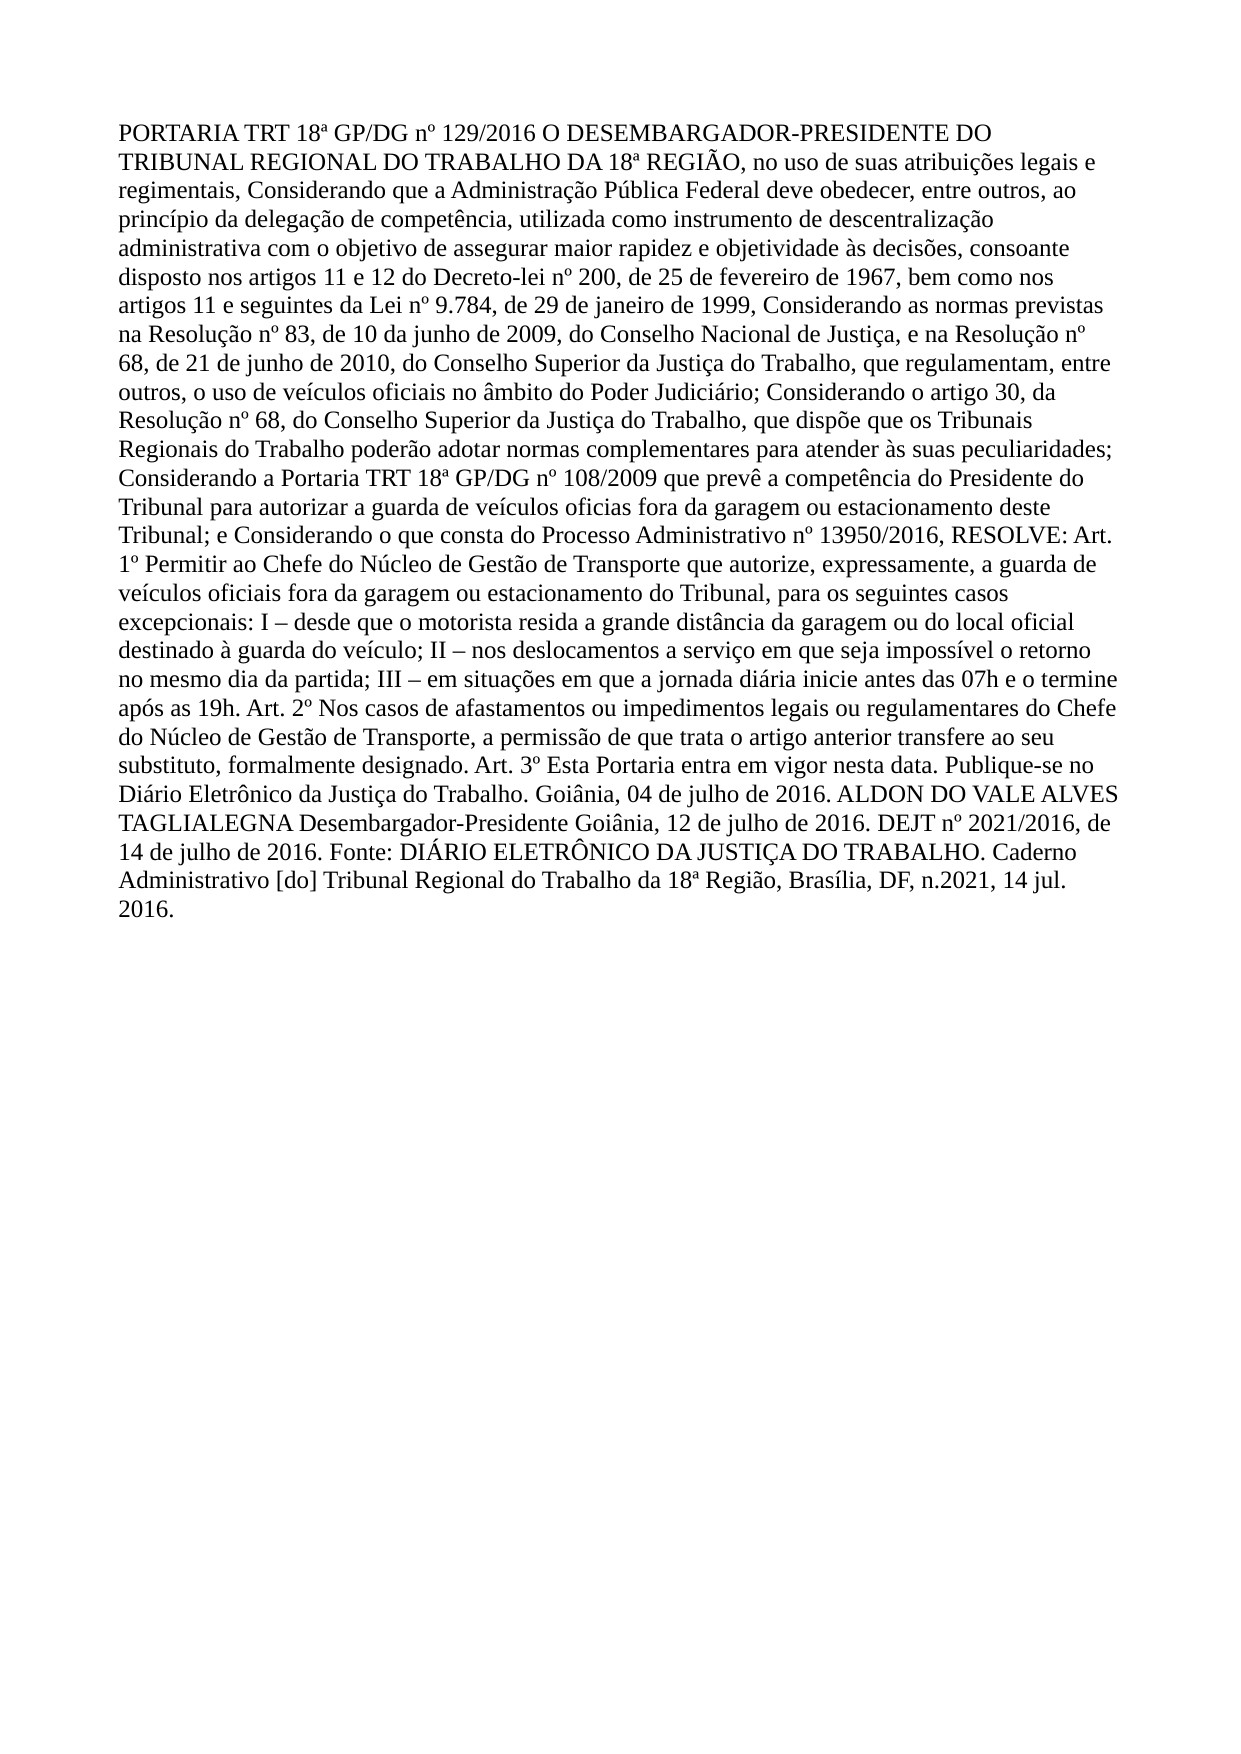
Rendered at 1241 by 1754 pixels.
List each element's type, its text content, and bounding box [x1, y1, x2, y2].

text PORTARIA TRT 18ª GP/DG nº 129/2016 O DESEMBARGADOR-PRESIDENTE DO TRIBUNAL REGIONAL DO TRABALHO DA 18ª REGIÃO, no uso de suas atribuições legais e regimentais, Considerando que a Administração Pública Federal deve obedecer, entre outros, ao princípio da delegação de competência, utilizada como instrumento de descentralização administrativa com o objetivo de assegurar maior rapidez e objetividade às decisões, consoante disposto nos artigos 11 e 12 do Decreto-lei nº 200, de 25 de fevereiro de 1967, bem como nos artigos 11 e seguintes da Lei nº 9.784, de 29 de janeiro de 1999, Considerando as normas previstas na Resolução nº 83, de 10 da junho de 2009, do Conselho Nacional de Justiça, e na Resolução nº 68, de 21 de junho de 2010, do Conselho Superior da Justiça do Trabalho, que regulamentam, entre outros, o uso de veículos oficiais no âmbito do Poder Judiciário; Considerando o artigo 30, da Resolução nº 68, do Conselho Superior da Justiça do Trabalho, que dispõe que os Tribunais Regionais do Trabalho poderão adotar normas complementares para atender às suas peculiaridades; Considerando a Portaria TRT 18ª GP/DG nº 108/2009 que prevê a competência do Presidente do Tribunal para autorizar a guarda de veículos oficias fora da garagem ou estacionamento deste Tribunal; e Considerando o que consta do Processo Administrativo nº 13950/2016, RESOLVE: Art. 1º Permitir ao Chefe do Núcleo de Gestão de Transporte que autorize, expressamente, a guarda de veículos oficiais fora da garagem ou estacionamento do Tribunal, para os seguintes casos excepcionais: I – desde que o motorista resida a grande distância da garagem ou do local oficial destinado à guarda do veículo; II – nos deslocamentos a serviço em que seja impossível o retorno no mesmo dia da partida; III – em situações em que a jornada diária inicie antes das 07h e o termine após as 19h. Art. 2º Nos casos de afastamentos ou impedimentos legais ou regulamentares do Chefe do Núcleo de Gestão de Transporte, a permissão de que trata o artigo anterior transfere ao seu substituto, formalmente designado. Art. 3º Esta Portaria entra em vigor nesta data. Publique-se no Diário Eletrônico da Justiça do Trabalho. Goiânia, 04 de julho de 2016. ALDON DO VALE ALVES TAGLIALEGNA Desembargador-Presidente Goiânia, 12 de julho de 2016. DEJT nº 2021/2016, de 14 de julho de 2016. Fonte: DIÁRIO ELETRÔNICO DA JUSTIÇA DO TRABALHO. Caderno Administrativo [do] Tribunal Regional do Trabalho da 18ª Região, Brasília, DF, n.2021, 14 jul. 2016. [118, 118, 1122, 923]
